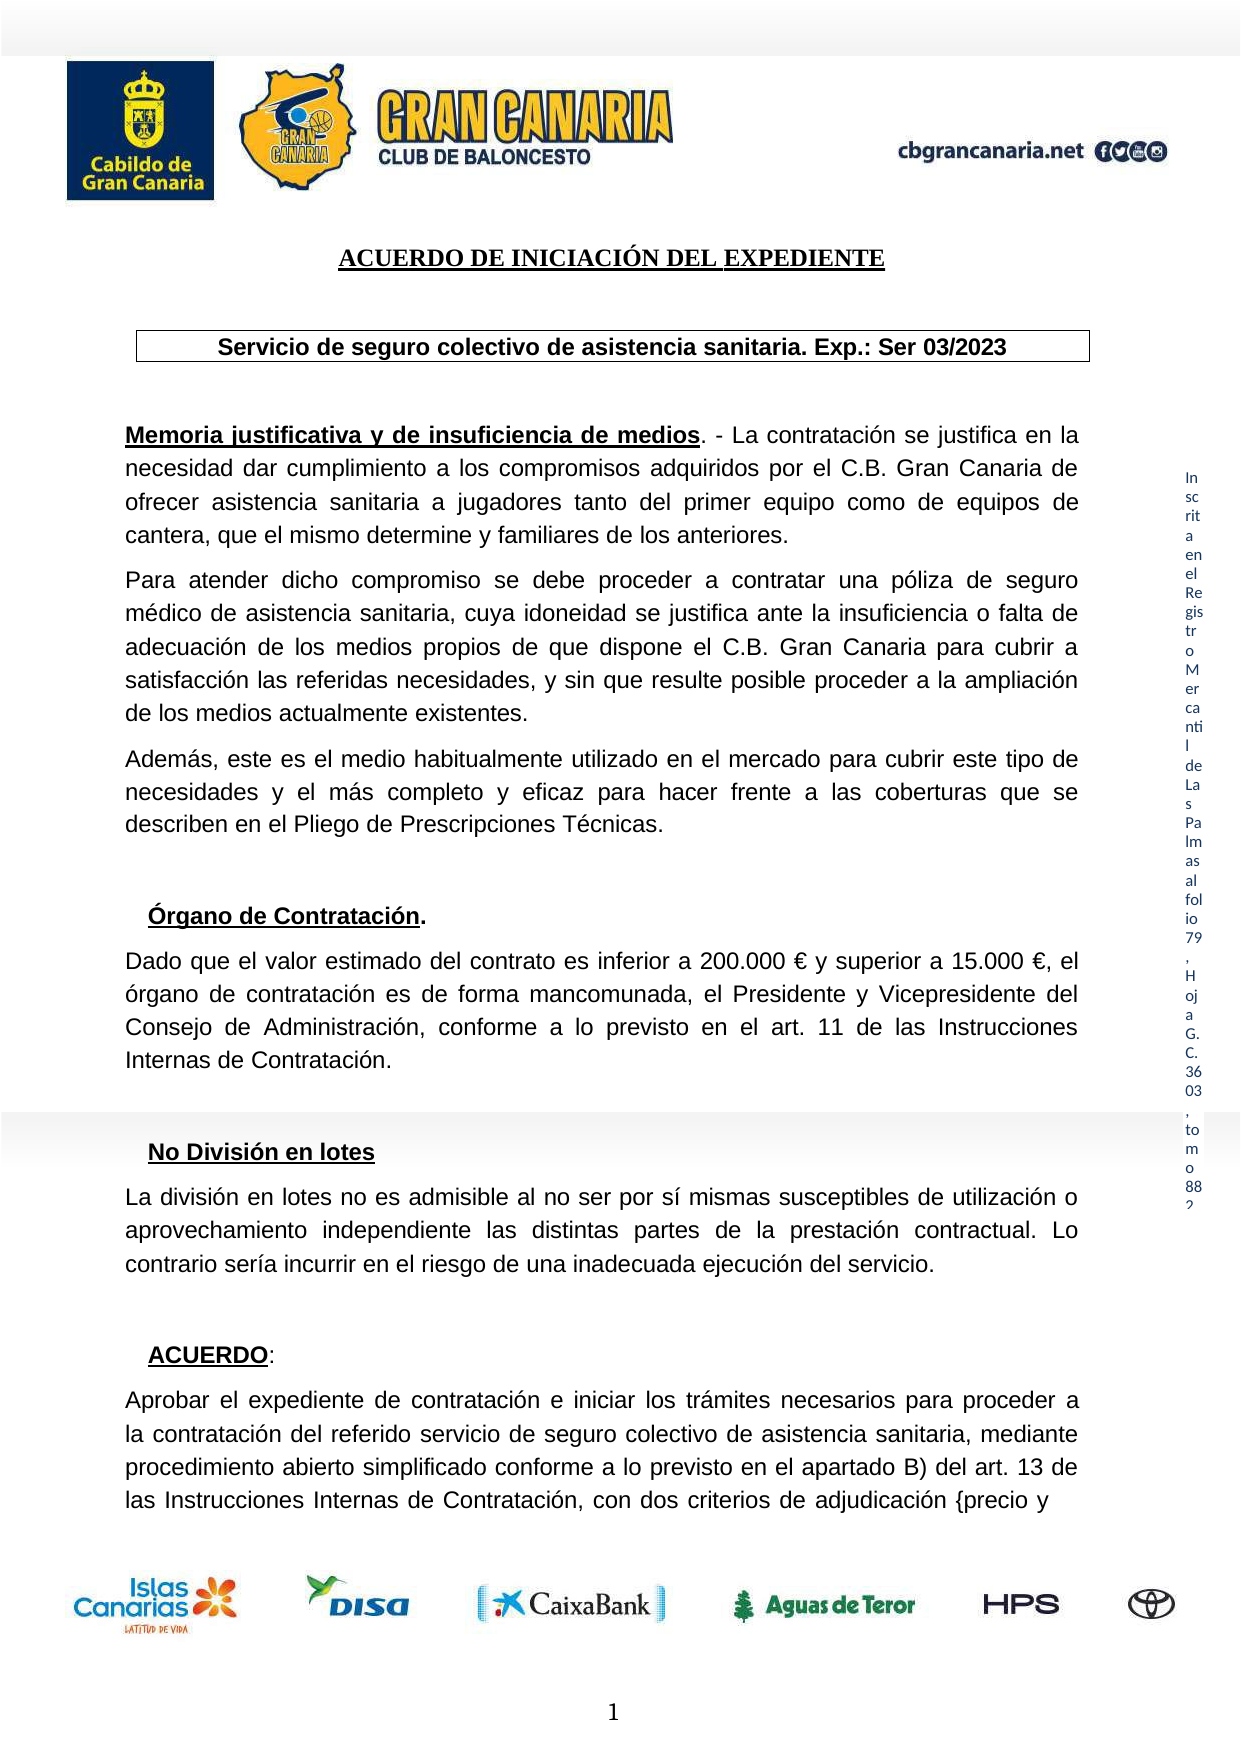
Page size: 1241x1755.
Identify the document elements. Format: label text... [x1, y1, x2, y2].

text Inscrita en el Registro Mercantil de Las Palmas al folio 79, Hoja G.C. 3603, tomo 882 Gral.- N.I.F.: A-35310598 [1185, 468, 1204, 1209]
text Servicio de seguro colectivo de asistencia sanitaria. Exp.: Ser 03/2023 [217, 333, 1088, 361]
